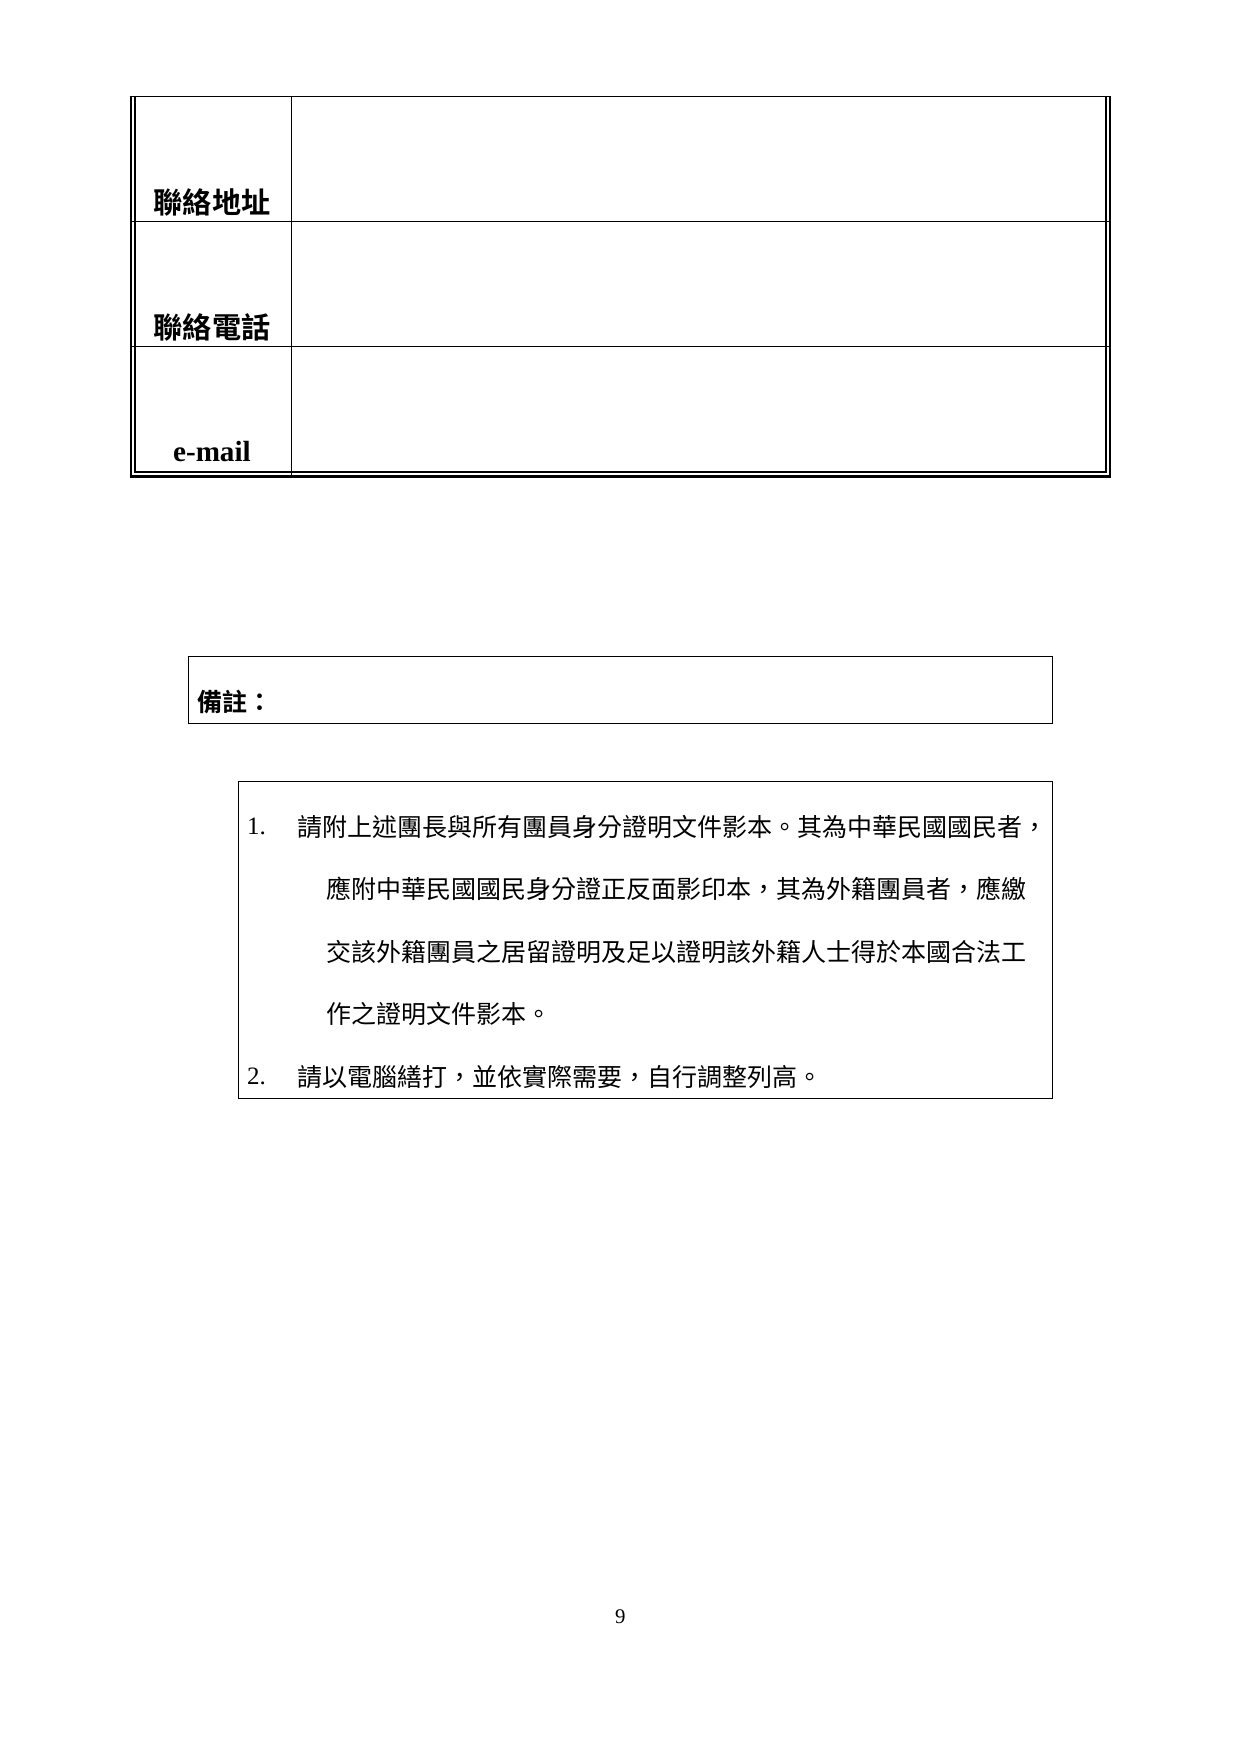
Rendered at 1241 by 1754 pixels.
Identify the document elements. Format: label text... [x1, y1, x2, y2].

text 備註： [189, 657, 1052, 723]
table_cell [292, 347, 1105, 471]
table_cell 聯絡地址 [136, 97, 291, 221]
table_cell e-mail [136, 347, 291, 471]
table_cell [292, 97, 1105, 221]
table_cell 聯絡電話 [136, 222, 291, 346]
table_cell [292, 222, 1105, 346]
list 請以電腦繕打，並依實際需要，自行調整列高。 [239, 1031, 1052, 1098]
list 請附上述團長與所有團員身分證明文件影本。其為中華民國國民者，應附中華民國國民身分證正反面影印本，其為外籍團員者，應繳交該外籍團員之居留證明及足以證明該外籍人士得於本國合法工作之證明文件影本。 [239, 782, 1052, 1031]
